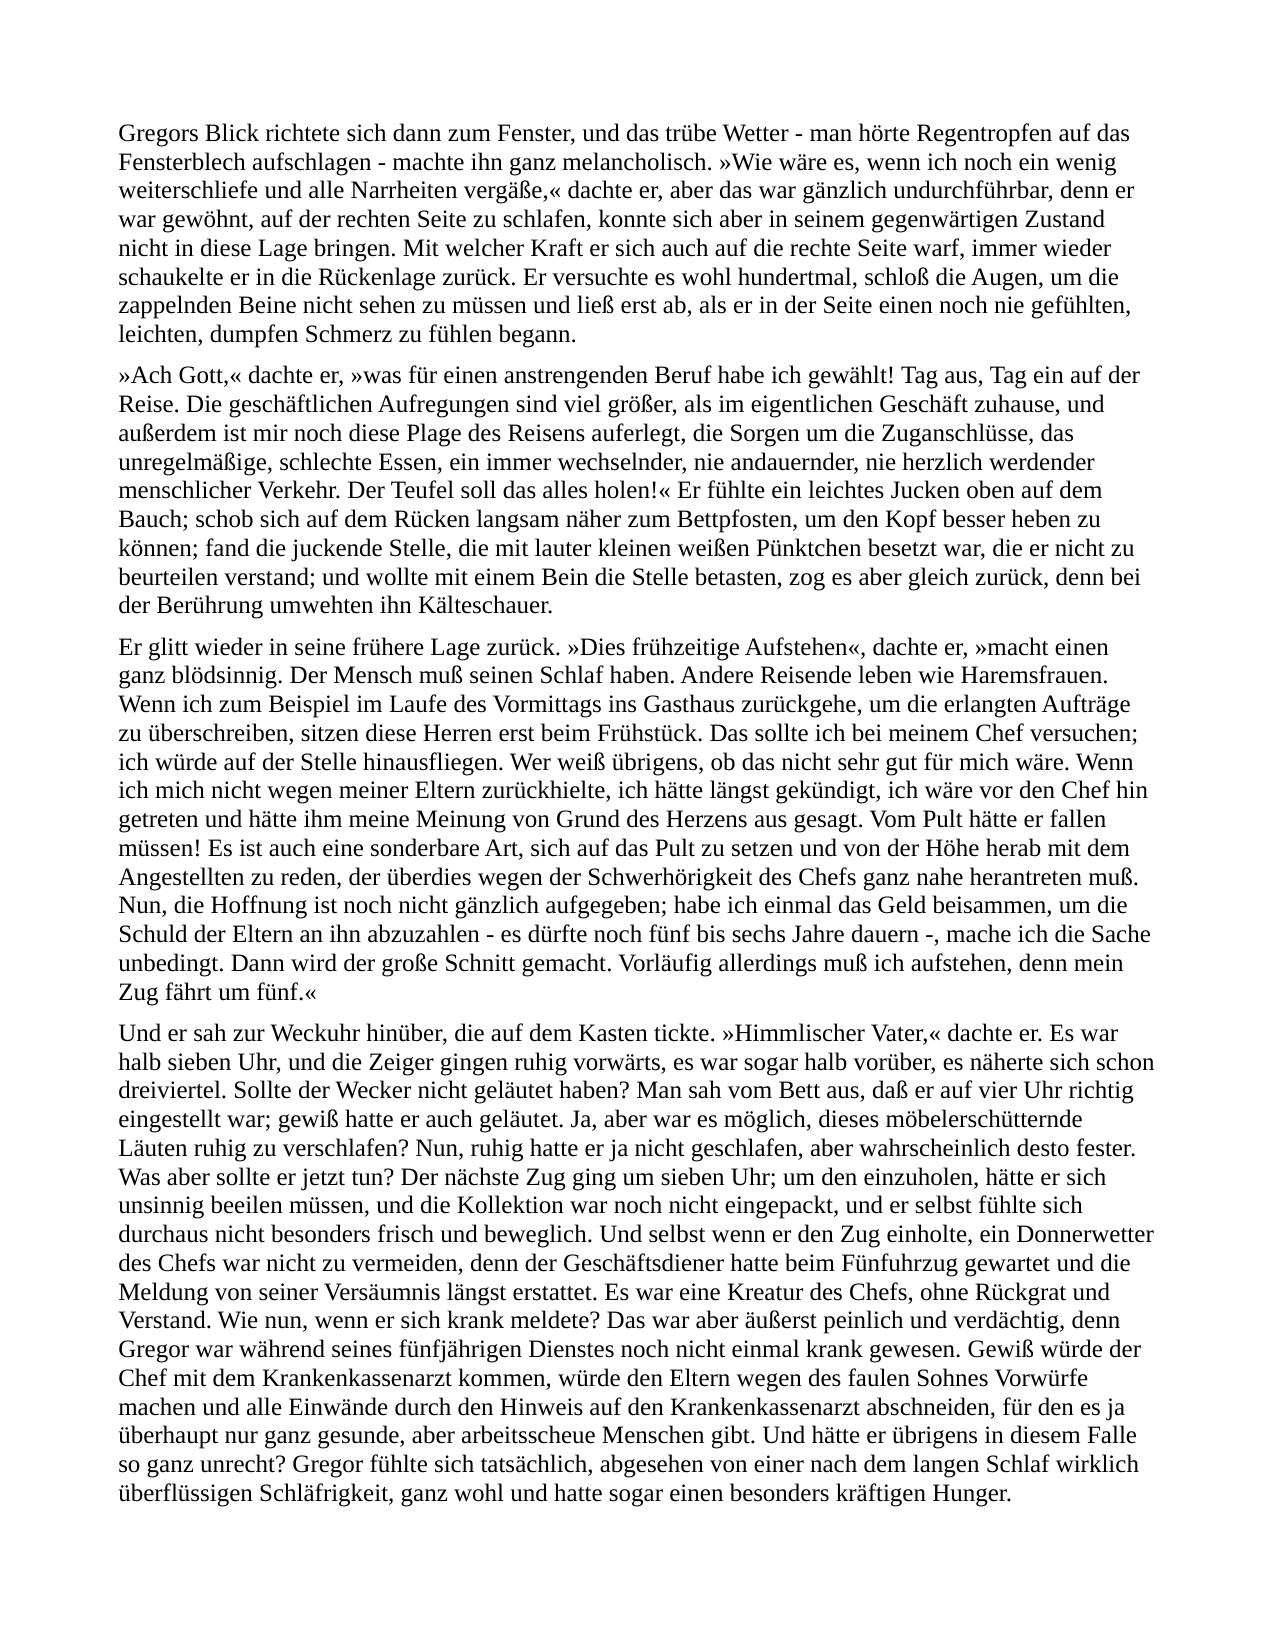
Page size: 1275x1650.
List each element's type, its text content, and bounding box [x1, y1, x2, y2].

text Er glitt wieder in seine frühere Lage zurück. »Dies frühzeitige Aufstehen«, dachte er, »macht einen ganz blödsinnig. Der Mensch muß seinen Schlaf haben. Andere Reisende leben wie Haremsfrauen. Wenn ich zum Beispiel im Laufe des Vormittags ins Gasthaus zurückgehe, um die erlangten Aufträge zu überschreiben, sitzen diese Herren erst beim Frühstück. Das sollte ich bei meinem Chef versuchen; ich würde auf der Stelle hinausfliegen. Wer weiß übrigens, ob das nicht sehr gut für mich wäre. Wenn ich mich nicht wegen meiner Eltern zurückhielte, ich hätte längst gekündigt, ich wäre vor den Chef hin getreten und hätte ihm meine Meinung von Grund des Herzens aus gesagt. Vom Pult hätte er fallen müssen! Es ist auch eine sonderbare Art, sich auf das Pult zu setzen und von der Höhe herab mit dem Angestellten zu reden, der überdies wegen der Schwerhörigkeit des Chefs ganz nahe herantreten muß. Nun, die Hoffnung ist noch nicht gänzlich aufgegeben; habe ich einmal das Geld beisammen, um die Schuld der Eltern an ihn abzuzahlen - es dürfte noch fünf bis sechs Jahre dauern -, mache ich die Sache unbedingt. Dann wird der große Schnitt gemacht. Vorläufig allerdings muß ich aufstehen, denn mein Zug fährt um fünf.« [118, 632, 1157, 1006]
text Gregors Blick richtete sich dann zum Fenster, und das trübe Wetter - man hörte Regentropfen auf das Fensterblech aufschlagen - machte ihn ganz melancholisch. »Wie wäre es, wenn ich noch ein wenig weiterschliefe und alle Narrheiten vergäße,« dachte er, aber das war gänzlich undurchführbar, denn er war gewöhnt, auf der rechten Seite zu schlafen, konnte sich aber in seinem gegenwärtigen Zustand nicht in diese Lage bringen. Mit welcher Kraft er sich auch auf die rechte Seite warf, immer wieder schaukelte er in die Rückenlage zurück. Er versuchte es wohl hundertmal, schloß die Augen, um die zappelnden Beine nicht sehen zu müssen und ließ erst ab, als er in der Seite einen noch nie gefühlten, leichten, dumpfen Schmerz zu fühlen begann. [118, 118, 1157, 348]
text Und er sah zur Weckuhr hinüber, die auf dem Kasten tickte. »Himmlischer Vater,« dachte er. Es war halb sieben Uhr, und die Zeiger gingen ruhig vorwärts, es war sogar halb vorüber, es näherte sich schon dreiviertel. Sollte der Wecker nicht geläutet haben? Man sah vom Bett aus, daß er auf vier Uhr richtig eingestellt war; gewiß hatte er auch geläutet. Ja, aber war es möglich, dieses möbelerschütternde Läuten ruhig zu verschlafen? Nun, ruhig hatte er ja nicht geschlafen, aber wahrscheinlich desto fester. Was aber sollte er jetzt tun? Der nächste Zug ging um sieben Uhr; um den einzuholen, hätte er sich unsinnig beeilen müssen, und die Kollektion war noch nicht eingepackt, und er selbst fühlte sich durchaus nicht besonders frisch und beweglich. Und selbst wenn er den Zug einholte, ein Donnerwetter des Chefs war nicht zu vermeiden, denn der Geschäftsdiener hatte beim Fünfuhrzug gewartet und die Meldung von seiner Versäumnis längst erstattet. Es war eine Kreatur des Chefs, ohne Rückgrat und Verstand. Wie nun, wenn er sich krank meldete? Das war aber äußerst peinlich und verdächtig, denn Gregor war während seines fünfjährigen Dienstes noch nicht einmal krank gewesen. Gewiß würde der Chef mit dem Krankenkassenarzt kommen, würde den Eltern wegen des faulen Sohnes Vorwürfe machen und alle Einwände durch den Hinweis auf den Krankenkassenarzt abschneiden, für den es ja überhaupt nur ganz gesunde, aber arbeitsscheue Menschen gibt. Und hätte er übrigens in diesem Falle so ganz unrecht? Gregor fühlte sich tatsächlich, abgesehen von einer nach dem langen Schlaf wirklich überflüssigen Schläfrigkeit, ganz wohl und hatte sogar einen besonders kräftigen Hunger. [118, 1018, 1157, 1507]
text »Ach Gott,« dachte er, »was für einen anstrengenden Beruf habe ich gewählt! Tag aus, Tag ein auf der Reise. Die geschäftlichen Aufregungen sind viel größer, als im eigentlichen Geschäft zuhause, und außerdem ist mir noch diese Plage des Reisens auferlegt, die Sorgen um die Zuganschlüsse, das unregelmäßige, schlechte Essen, ein immer wechselnder, nie andauernder, nie herzlich werdender menschlicher Verkehr. Der Teufel soll das alles holen!« Er fühlte ein leichtes Jucken oben auf dem Bauch; schob sich auf dem Rücken langsam näher zum Bettpfosten, um den Kopf besser heben zu können; fand die juckende Stelle, die mit lauter kleinen weißen Pünktchen besetzt war, die er nicht zu beurteilen verstand; und wollte mit einem Bein die Stelle betasten, zog es aber gleich zurück, denn bei der Berührung umwehten ihn Kälteschauer. [118, 361, 1157, 619]
